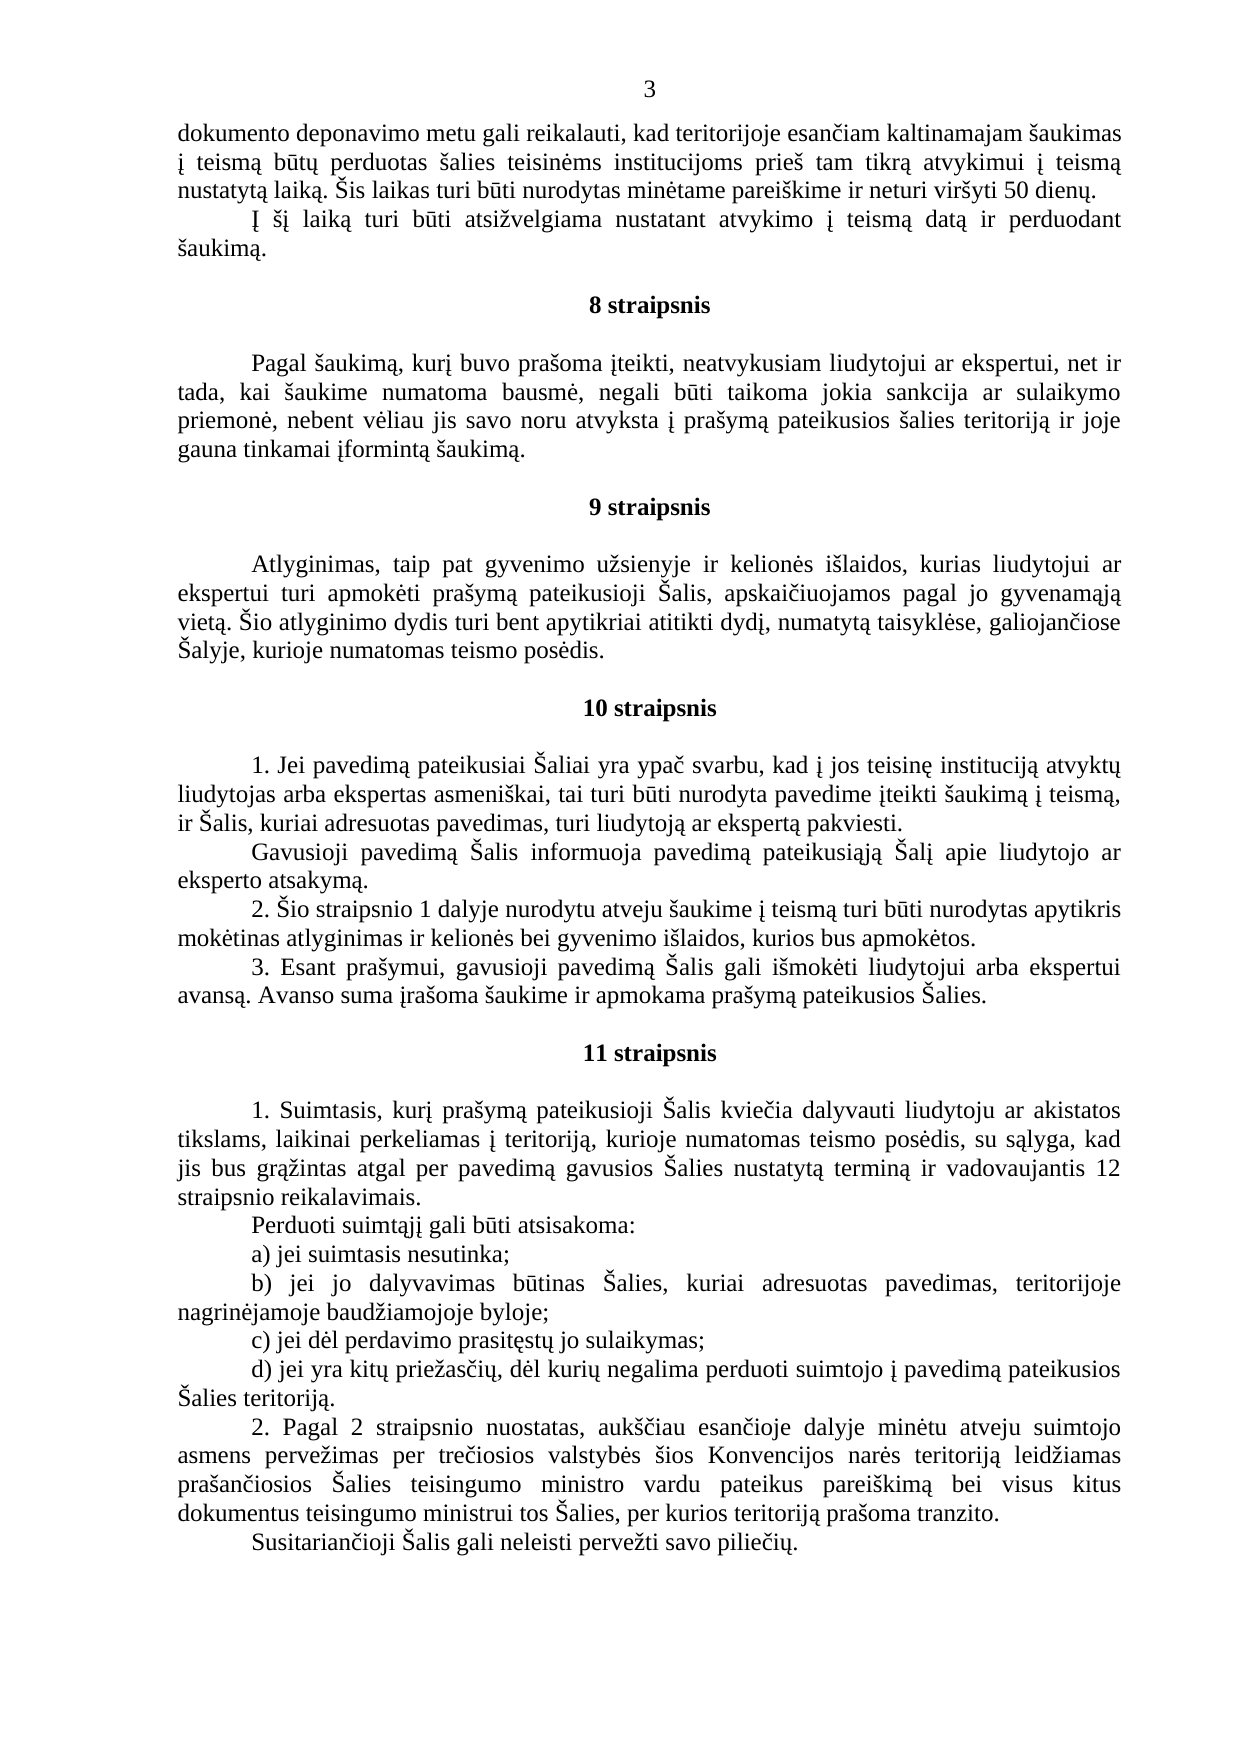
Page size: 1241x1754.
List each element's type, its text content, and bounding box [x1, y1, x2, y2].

text Perduoti suimtąjį gali būti atsisakoma: [177, 1211, 1122, 1239]
text Susitariančioji Šalis gali neleisti pervežti savo piliečių. [177, 1527, 1122, 1556]
text Atlyginimas, taip pat gyvenimo užsienyje ir kelionės išlaidos, kurias liudytojui ar ekspertui turi apmokėti prašymą pateikusioji Šalis, apskaičiuojamos pagal jo gyvenamąją vietą. Šio atlyginimo dydis turi bent apytikriai atitikti dydį, numatytą taisyklėse, galiojančiose Šalyje, kurioje numatomas teismo posėdis. [177, 549, 1122, 664]
text Gavusioji pavedimą Šalis informuoja pavedimą pateikusiąją Šalį apie liudytojo ar eksperto atsakymą. [177, 837, 1122, 894]
text d) jei yra kitų priežasčių, dėl kurių negalima perduoti suimtojo į pavedimą pateikusios Šalies teritoriją. [177, 1354, 1122, 1412]
text 10 straipsnis [177, 693, 1122, 722]
text 1. Suimtasis, kurį prašymą pateikusioji Šalis kviečia dalyvauti liudytoju ar akistatos tikslams, laikinai perkeliamas į teritoriją, kurioje numatomas teismo posėdis, su sąlyga, kad jis bus grąžintas atgal per pavedimą gavusios Šalies nustatytą terminą ir vadovaujantis 12 straipsnio reikalavimais. [177, 1096, 1122, 1211]
text b) jei jo dalyvavimas būtinas Šalies, kuriai adresuotas pavedimas, teritorijoje nagrinėjamoje baudžiamojoje byloje; [177, 1268, 1122, 1326]
text 2. Pagal 2 straipsnio nuostatas, aukščiau esančioje dalyje minėtu atveju suimtojo asmens pervežimas per trečiosios valstybės šios Konvencijos narės teritoriją leidžiamas prašančiosios Šalies teisingumo ministro vardu pateikus pareiškimą bei visus kitus dokumentus teisingumo ministrui tos Šalies, per kurios teritoriją prašoma tranzito. [177, 1412, 1122, 1527]
text Į šį laiką turi būti atsižvelgiama nustatant atvykimo į teismą datą ir perduodant šaukimą. [177, 204, 1122, 262]
text c) jei dėl perdavimo prasitęstų jo sulaikymas; [177, 1326, 1122, 1354]
text 9 straipsnis [177, 492, 1122, 521]
text dokumento deponavimo metu gali reikalauti, kad teritorijoje esančiam kaltinamajam šaukimas į teismą būtų perduotas šalies teisinėms institucijoms prieš tam tikrą atvykimui į teismą nustatytą laiką. Šis laikas turi būti nurodytas minėtame pareiškime ir neturi viršyti 50 dienų. [177, 118, 1122, 204]
text 8 straipsnis [177, 291, 1122, 319]
text Pagal šaukimą, kurį buvo prašoma įteikti, neatvykusiam liudytojui ar ekspertui, net ir tada, kai šaukime numatoma bausmė, negali būti taikoma jokia sankcija ar sulaikymo priemonė, nebent vėliau jis savo noru atvyksta į prašymą pateikusios šalies teritoriją ir joje gauna tinkamai įformintą šaukimą. [177, 348, 1122, 463]
text 3. Esant prašymui, gavusioji pavedimą Šalis gali išmokėti liudytojui arba ekspertui avansą. Avanso suma įrašoma šaukime ir apmokama prašymą pateikusios Šalies. [177, 952, 1122, 1009]
text 2. Šio straipsnio 1 dalyje nurodytu atveju šaukime į teismą turi būti nurodytas apytikris mokėtinas atlyginimas ir kelionės bei gyvenimo išlaidos, kurios bus apmokėtos. [177, 894, 1122, 952]
text 1. Jei pavedimą pateikusiai Šaliai yra ypač svarbu, kad į jos teisinę instituciją atvyktų liudytojas arba ekspertas asmeniškai, tai turi būti nurodyta pavedime įteikti šaukimą į teismą, ir Šalis, kuriai adresuotas pavedimas, turi liudytoją ar ekspertą pakviesti. [177, 751, 1122, 837]
text a) jei suimtasis nesutinka; [177, 1239, 1122, 1268]
text 11 straipsnis [177, 1038, 1122, 1067]
